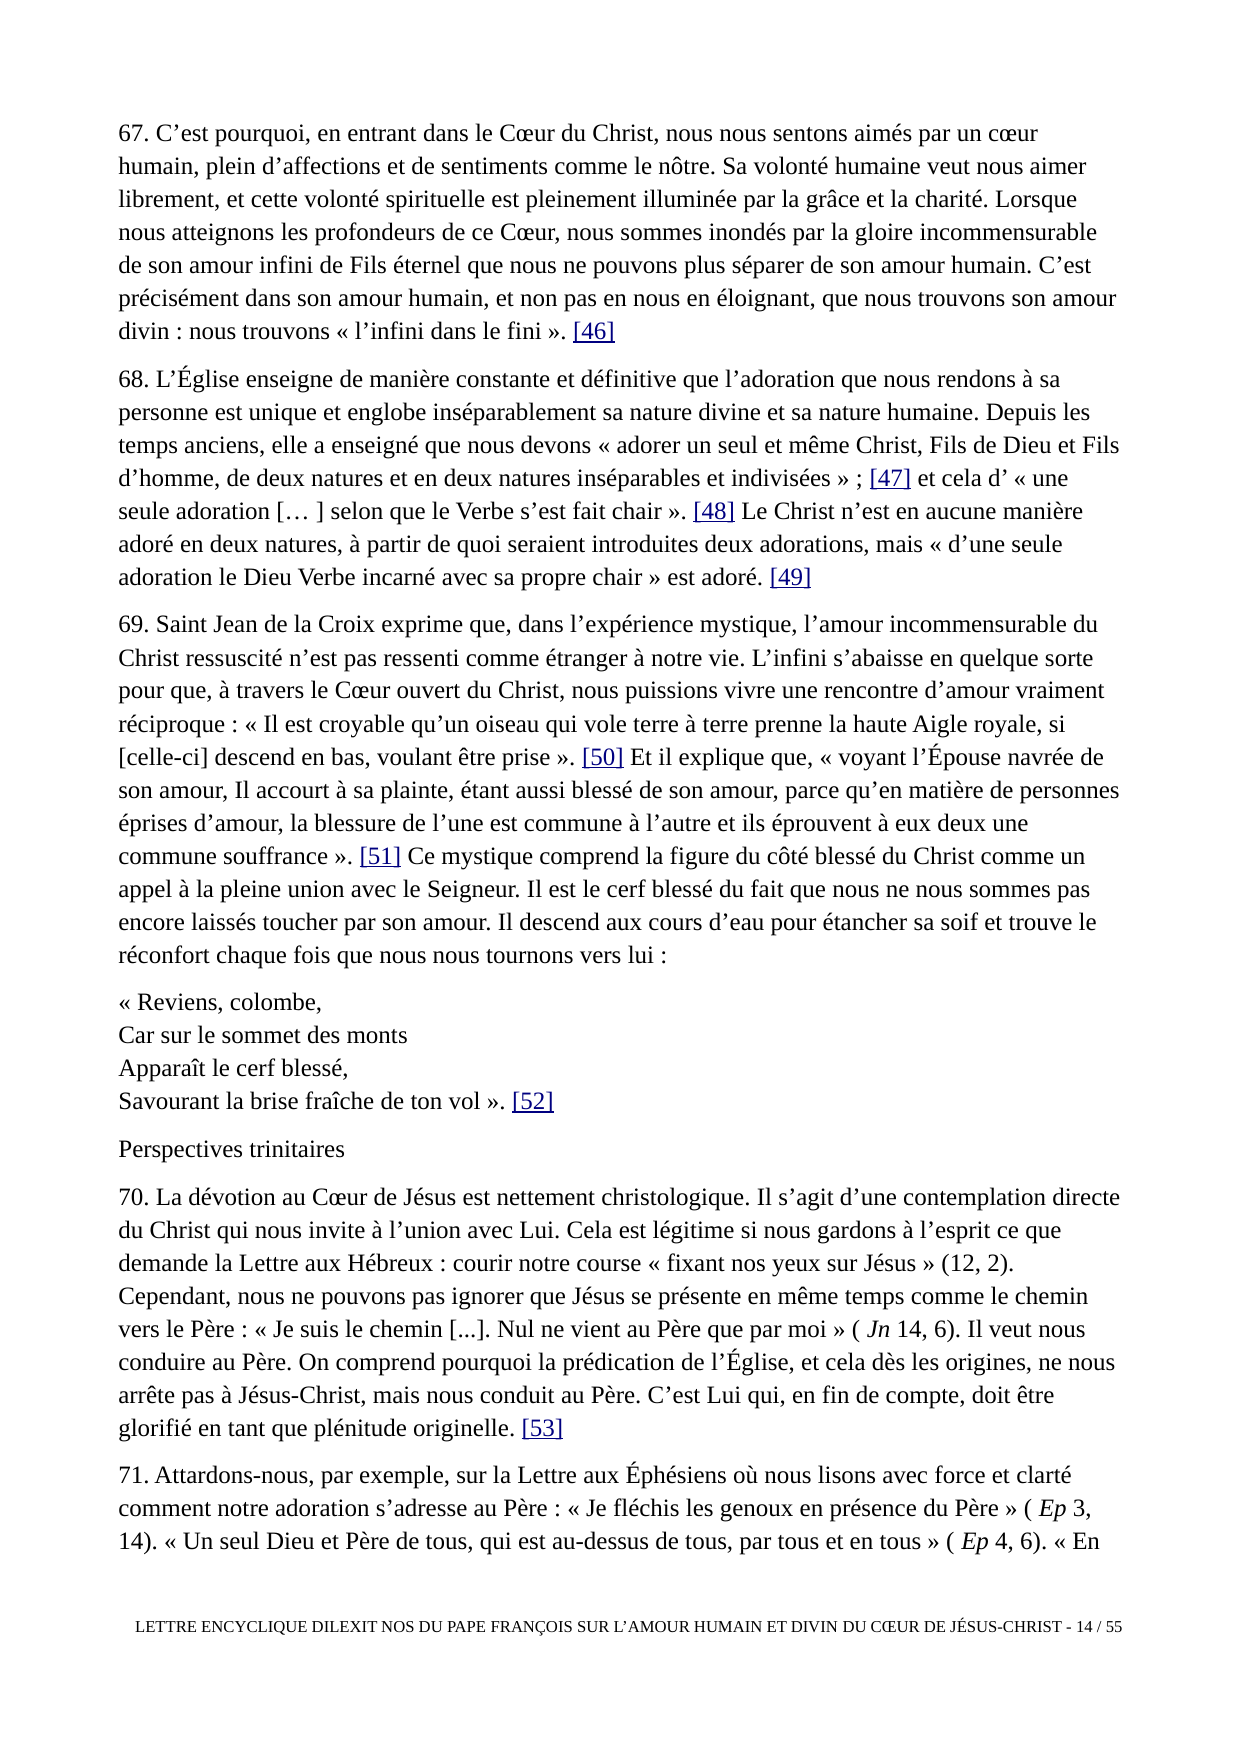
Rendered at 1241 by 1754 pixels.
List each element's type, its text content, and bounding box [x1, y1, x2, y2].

text « Reviens, colombe, Car sur le sommet des monts Apparaît le cerf blessé, Savourant la brise fraîche de ton vol ». [52] [118, 987, 1122, 1115]
text 69. Saint Jean de la Croix exprime que, dans l’expérience mystique, l’amour incommensurable du Christ ressuscité n’est pas ressenti comme étranger à notre vie. L’infini s’abaisse en quelque sorte pour que, à travers le Cœur ouvert du Christ, nous puissions vivre une rencontre d’amour vraiment réciproque : « Il est croyable qu’un oiseau qui vole terre à terre prenne la haute Aigle royale, si [celle-ci] descend en bas, voulant être prise ». [50] Et il explique que, « voyant l’Épouse navrée de son amour, Il accourt à sa plainte, étant aussi blessé de son amour, parce qu’en matière de personnes éprises d’amour, la blessure de l’une est commune à l’autre et ils éprouvent à eux deux une commune souffrance ». [51] Ce mystique comprend la figure du côté blessé du Christ comme un appel à la pleine union avec le Seigneur. Il est le cerf blessé du fait que nous ne nous sommes pas encore laissés toucher par son amour. Il descend aux cours d’eau pour étancher sa soif et trouve le réconfort chaque fois que nous nous tournons vers lui : [118, 609, 1122, 968]
text Perspectives trinitaires [118, 1134, 1122, 1163]
text 68. L’Église enseigne de manière constante et définitive que l’adoration que nous rendons à sa personne est unique et englobe inséparablement sa nature divine et sa nature humaine. Depuis les temps anciens, elle a enseigné que nous devons « adorer un seul et même Christ, Fils de Dieu et Fils d’homme, de deux natures et en deux natures inséparables et indivisées » ; [47] et cela d’ « une seule adoration [… ] selon que le Verbe s’est fait chair ». [48] Le Christ n’est en aucune manière adoré en deux natures, à partir de quoi seraient introduites deux adorations, mais « d’une seule adoration le Dieu Verbe incarné avec sa propre chair » est adoré. [49] [118, 364, 1122, 591]
text 67. C’est pourquoi, en entrant dans le Cœur du Christ, nous nous sentons aimés par un cœur humain, plein d’affections et de sentiments comme le nôtre. Sa volonté humaine veut nous aimer librement, et cette volonté spirituelle est pleinement illuminée par la grâce et la charité. Lorsque nous atteignons les profondeurs de ce Cœur, nous sommes inondés par la gloire incommensurable de son amour infini de Fils éternel que nous ne pouvons plus séparer de son amour humain. C’est précisément dans son amour humain, et non pas en nous en éloignant, que nous trouvons son amour divin : nous trouvons « l’infini dans le fini ». [46] [118, 118, 1122, 345]
text 71. Attardons-nous, par exemple, sur la Lettre aux Éphésiens où nous lisons avec force et clarté comment notre adoration s’adresse au Père : « Je fléchis les genoux en présence du Père » ( Ep 3, 14). « Un seul Dieu et Père de tous, qui est au-dessus de tous, par tous et en tous » ( Ep 4, 6). « En [118, 1460, 1122, 1555]
text 70. La dévotion au Cœur de Jésus est nettement christologique. Il s’agit d’une contemplation directe du Christ qui nous invite à l’union avec Lui. Cela est légitime si nous gardons à l’esprit ce que demande la Lettre aux Hébreux : courir notre course « fixant nos yeux sur Jésus » (12, 2). Cependant, nous ne pouvons pas ignorer que Jésus se présente en même temps comme le chemin vers le Père : « Je suis le chemin [...]. Nul ne vient au Père que par moi » ( Jn 14, 6). Il veut nous conduire au Père. On comprend pourquoi la prédication de l’Église, et cela dès les origines, ne nous arrête pas à Jésus-Christ, mais nous conduit au Père. C’est Lui qui, en fin de compte, doit être glorifié en tant que plénitude originelle. [53] [118, 1182, 1122, 1442]
